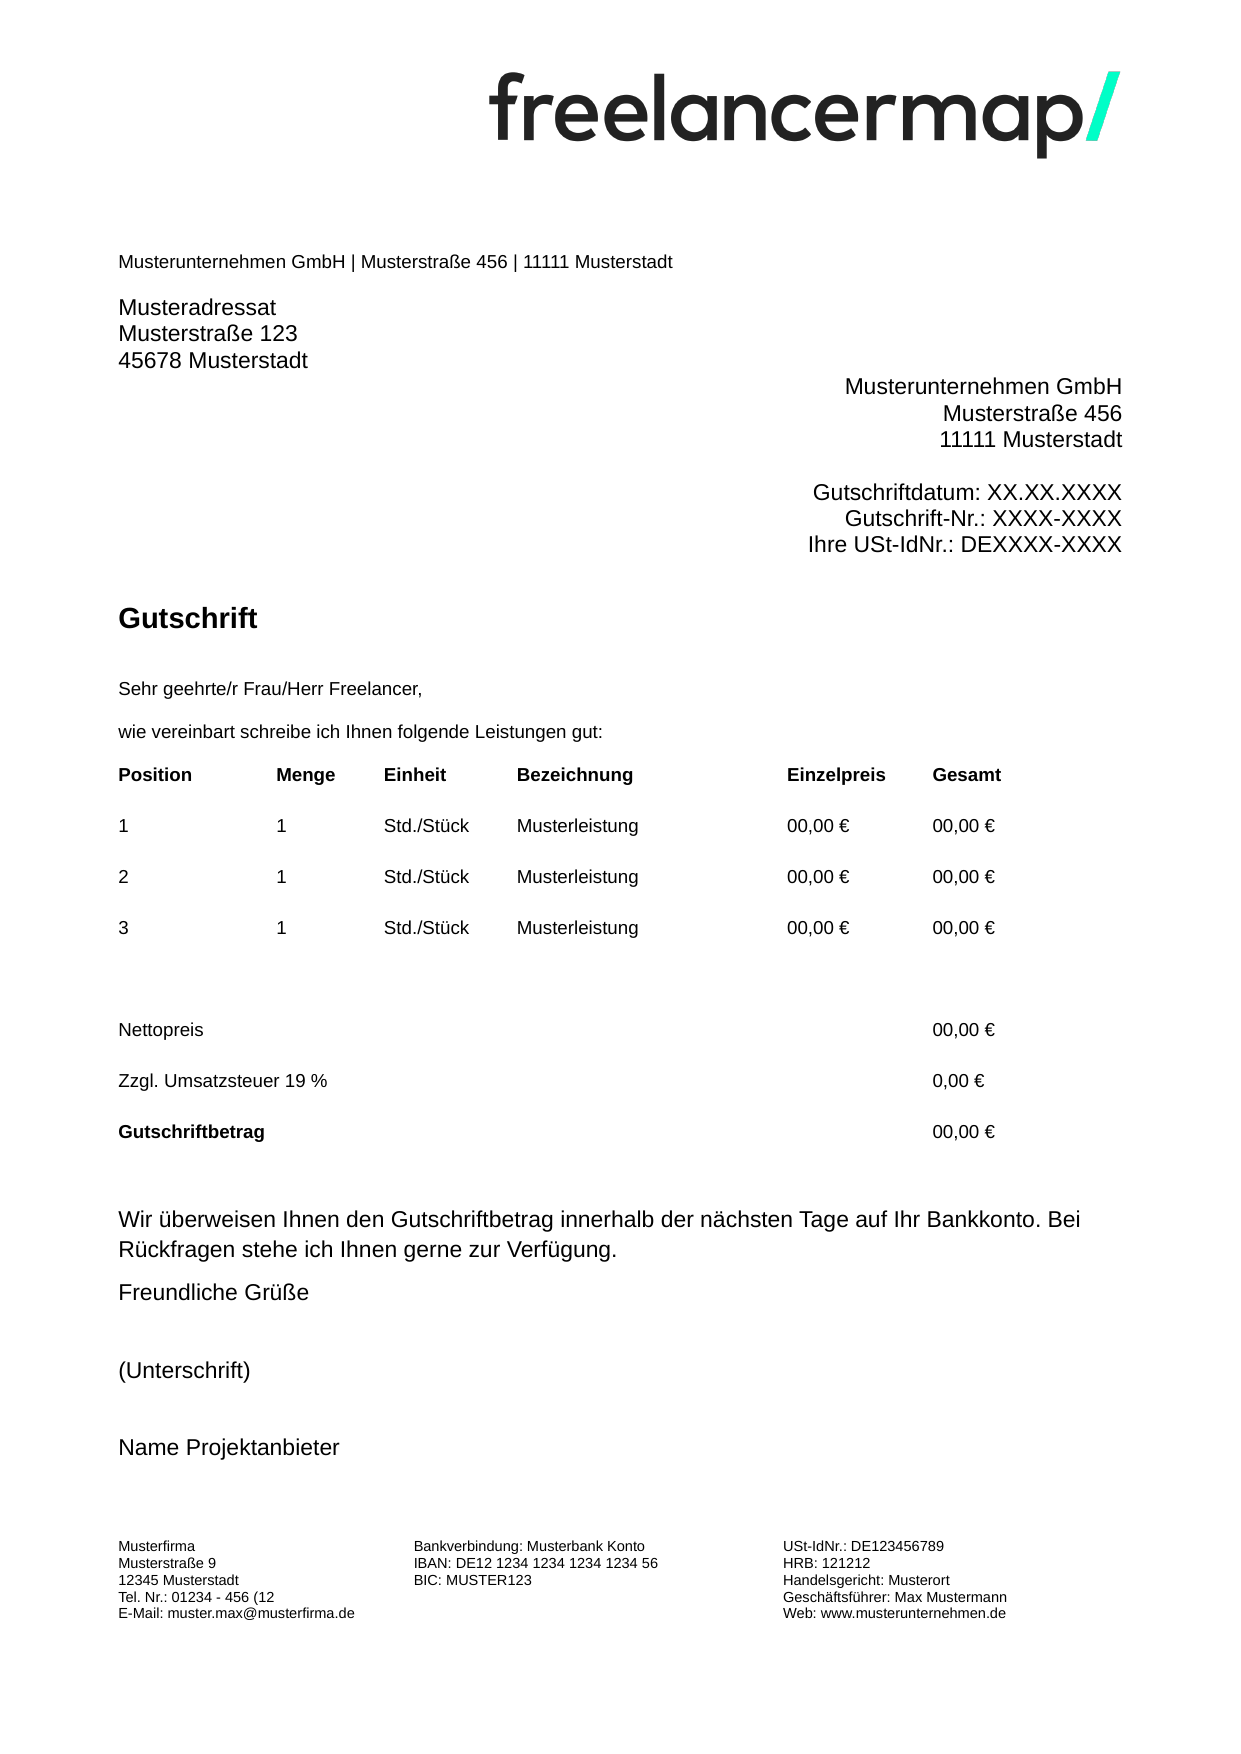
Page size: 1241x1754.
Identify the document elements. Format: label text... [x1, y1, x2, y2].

table_cell 0,00 € [932, 1070, 1116, 1121]
text Gutschrift [118, 601, 1122, 634]
table_cell Std./Stück [384, 917, 517, 968]
text Musteradressat [118, 294, 1122, 320]
table_cell 00,00 € [787, 917, 932, 968]
table_cell Musterleistung [517, 917, 787, 968]
table_cell 3 [118, 917, 276, 968]
text E-Mail: muster.max@musterfirma.de Web: www.musterunternehmen.de [118, 1605, 1122, 1622]
table_cell 00,00 € [932, 917, 1116, 968]
table_header Einzelpreis [787, 764, 932, 815]
table_cell 1 [276, 815, 384, 866]
table_cell Nettopreis [118, 1019, 932, 1070]
table_header Bezeichnung [517, 764, 787, 815]
text Gutschriftdatum: XX.XX.XXXX [718, 478, 1122, 505]
text Gutschrift-Nr.: XXXX-XXXX [718, 505, 1122, 531]
text Musterunternehmen GmbH [718, 373, 1122, 399]
table_cell Std./Stück [384, 815, 517, 866]
text 45678 Musterstadt [118, 347, 1122, 373]
table_cell [118, 968, 1116, 1019]
table_cell 00,00 € [932, 866, 1116, 917]
text Musterstraße 456 [718, 399, 1122, 426]
text Musterstraße 123 [118, 320, 1122, 347]
table_cell 00,00 € [787, 815, 932, 866]
text Musterfirma Bankverbindung: Musterbank Konto USt-IdNr.: DE123456789 [118, 1538, 1122, 1555]
text 12345 Musterstadt BIC: MUSTER123 Handelsgericht: Musterort [118, 1571, 1122, 1588]
table_cell 00,00 € [932, 1019, 1116, 1070]
text 11111 Musterstadt [718, 426, 1122, 452]
text (Unterschrift) [118, 1357, 1122, 1383]
table_cell 1 [276, 866, 384, 917]
table_header Position [118, 764, 276, 815]
text wie vereinbart schreibe ich Ihnen folgende Leistungen gut: [118, 721, 1122, 742]
table_header Gesamt [932, 764, 1116, 815]
text Ihre USt-IdNr.: DEXXXX-XXXX [718, 531, 1122, 558]
table_cell Gutschriftbetrag [118, 1121, 932, 1172]
table_cell Musterleistung [517, 866, 787, 917]
text Tel. Nr.: 01234 - 456 (12 Geschäftsführer: Max Mustermann [118, 1588, 1122, 1605]
table_cell 1 [118, 815, 276, 866]
text Musterunternehmen GmbH | Musterstraße 456 | 11111 Musterstadt [118, 251, 1122, 272]
table_cell 00,00 € [932, 1121, 1116, 1172]
text Sehr geehrte/r Frau/Herr Freelancer, [118, 677, 1122, 699]
table_cell Std./Stück [384, 866, 517, 917]
text Name Projektanbieter [118, 1434, 1122, 1461]
table_cell 00,00 € [932, 815, 1116, 866]
table_header Einheit [384, 764, 517, 815]
table_header Menge [276, 764, 384, 815]
table_cell 1 [276, 917, 384, 968]
table_cell Musterleistung [517, 815, 787, 866]
text Freundliche Grüße [118, 1279, 1122, 1305]
picture [477, 70, 1127, 161]
text Wir überweisen Ihnen den Gutschriftbetrag innerhalb der nächsten Tage auf Ihr Bankkonto. Bei Rückfragen stehe ich Ihnen gerne zur Verfügung. [118, 1206, 1122, 1263]
table_cell Zzgl. Umsatzsteuer 19 % [118, 1070, 932, 1121]
text Musterstraße 9 IBAN: DE12 1234 1234 1234 1234 56 HRB: 121212 [118, 1555, 1122, 1571]
table_cell 2 [118, 866, 276, 917]
table_cell 00,00 € [787, 866, 932, 917]
